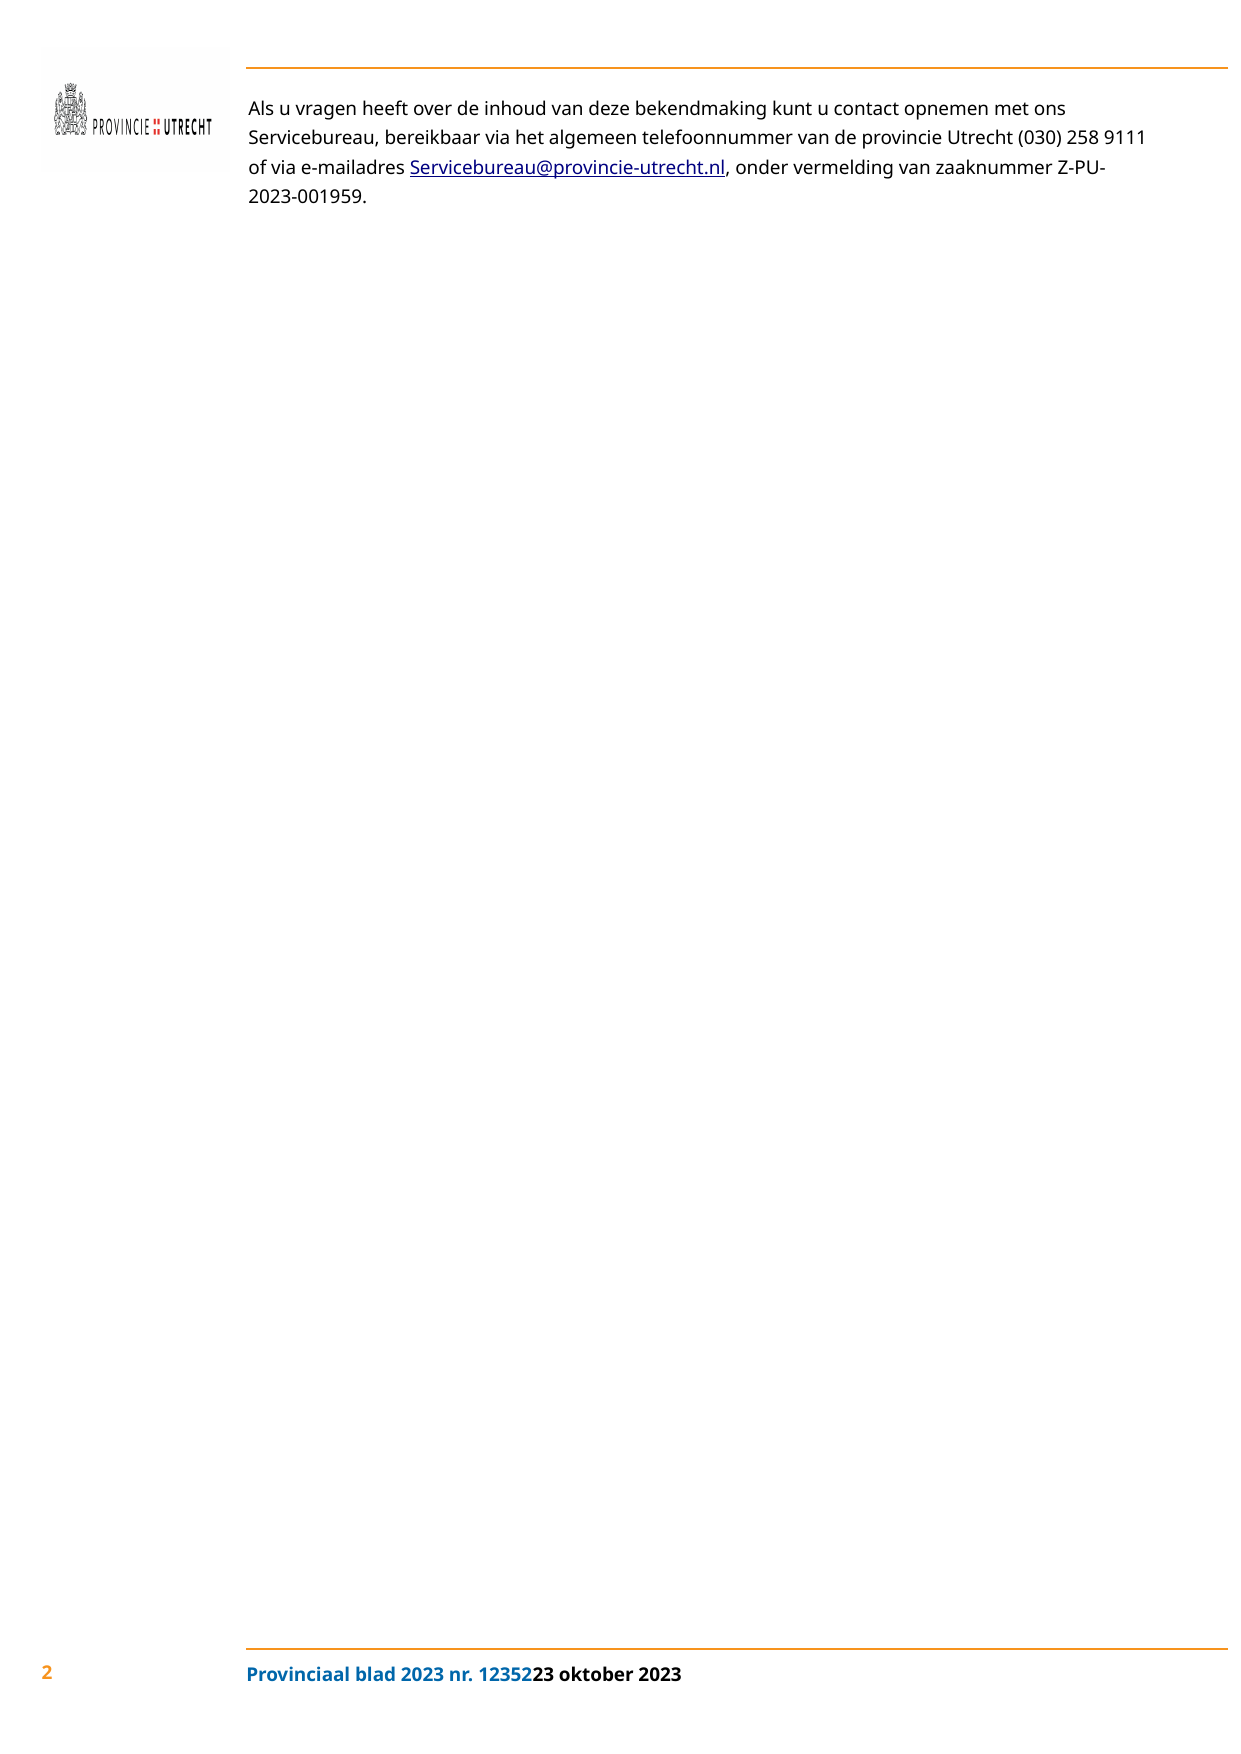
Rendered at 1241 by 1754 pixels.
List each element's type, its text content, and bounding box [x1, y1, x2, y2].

picture [41, 47, 231, 172]
text Als u vragen heeft over de inhoud van deze bekendmaking kunt u contact opnemen met ons Servicebureau, bereikbaar via het algemeen telefoonnummer van de provincie Utrecht (030) 258 9111 of via e-mailadres Servicebureau@provincie-utrecht.nl, onder vermelding van zaaknummer Z-PU-2023-001959. [248, 95, 1152, 209]
